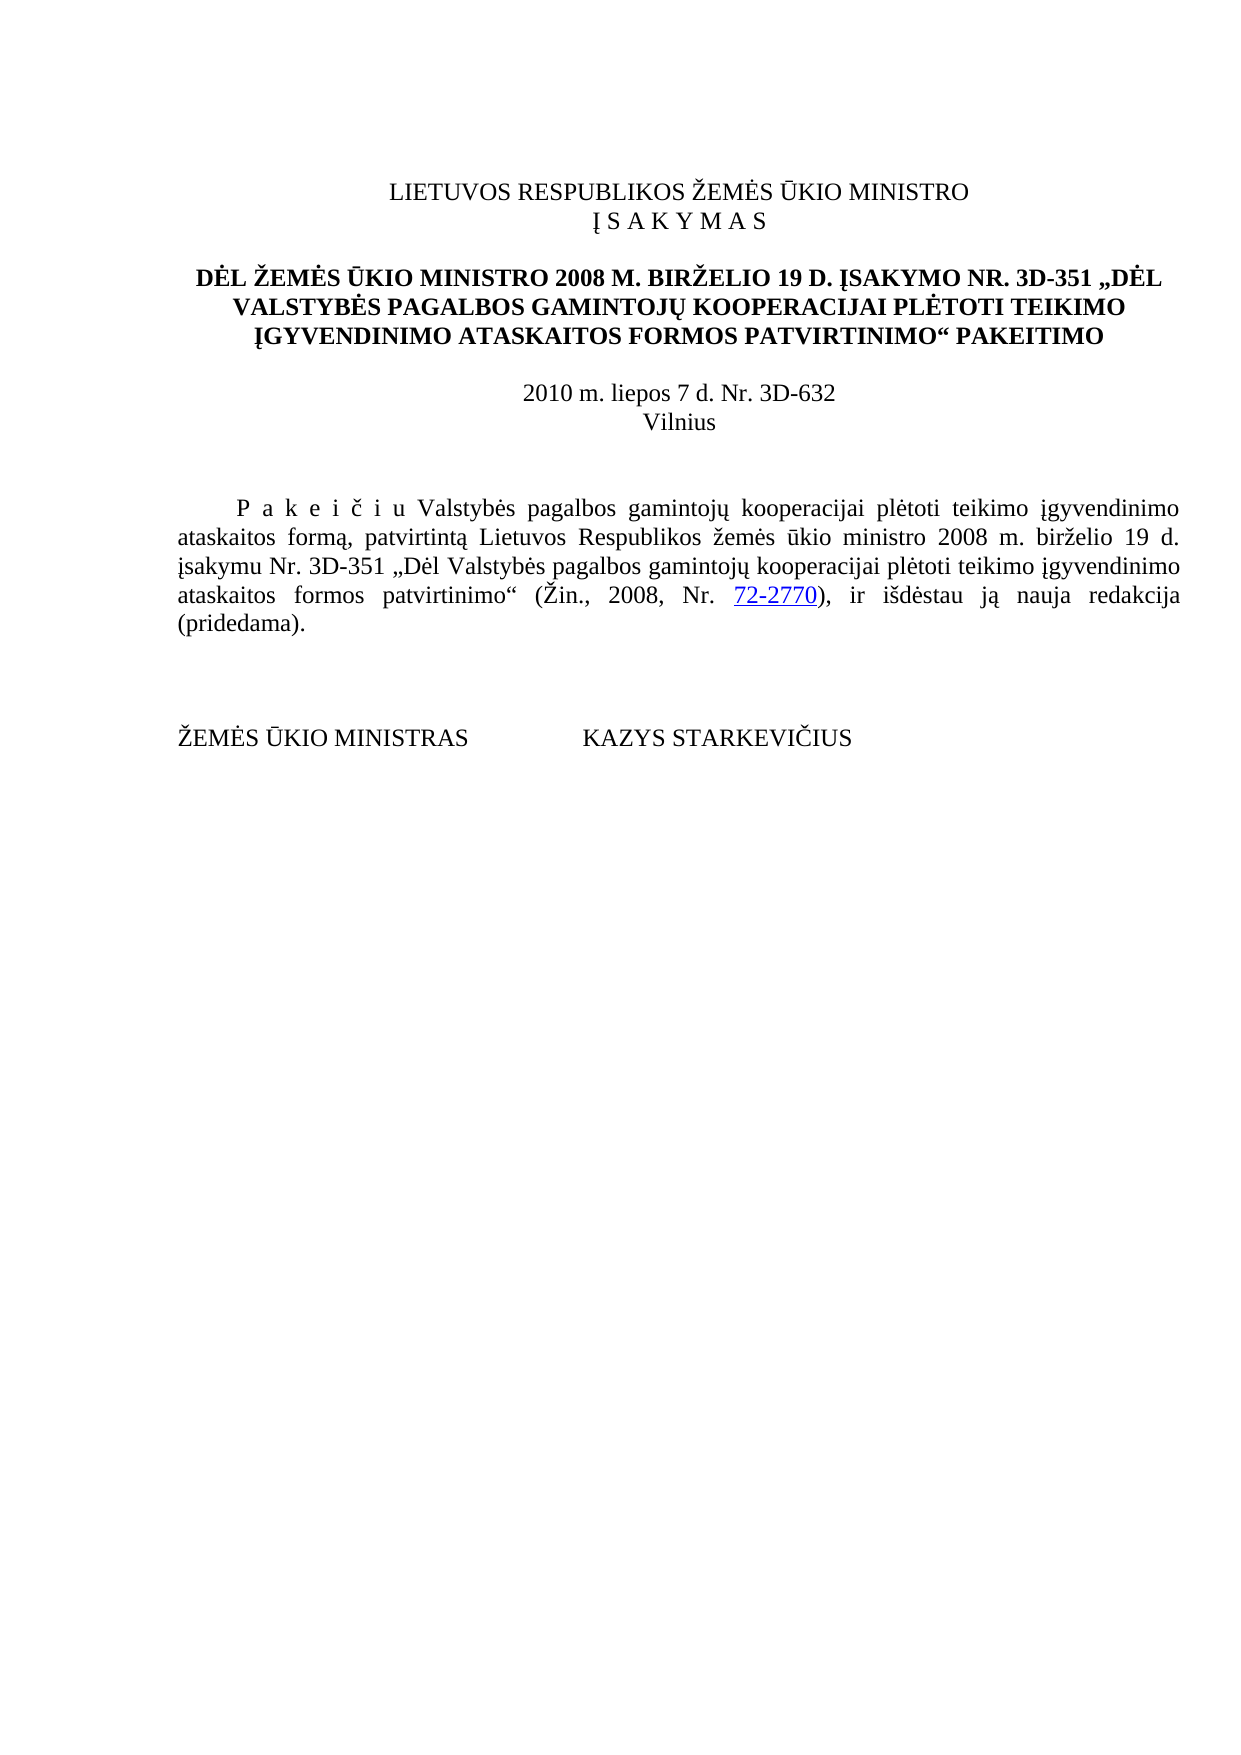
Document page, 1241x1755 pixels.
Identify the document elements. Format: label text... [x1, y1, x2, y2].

text DĖL ŽEMĖS ŪKIO MINISTRO 2008 m. BIRŽELIO 19 d. ĮSAKYMO Nr. 3D-351 „DĖL VALSTYBĖS PAGALBOS GAMINTOJŲ KOOPERACIJAI PLĖTOTI TEIKIMO ĮGYVENDINIMO ATASKAITOS FORMOS PATVIRTINIMO“ PAKEITIMO [177, 263, 1181, 350]
text LIETUVOS RESPUBLIKOS ŽEMĖS ŪKIO MINISTRO [177, 177, 1181, 206]
text P a k e i č i u Valstybės pagalbos gamintojų kooperacijai plėtoti teikimo įgyvendinimo ataskaitos formą, patvirtintą Lietuvos Respublikos žemės ūkio ministro 2008 m. birželio 19 d. įsakymu Nr. 3D-351 „Dėl valstybės pagalbos gamintojų kooperacijai plėtoti teikimo įgyvendinimo ataskaitos formos patvirtinimo“ (Žin., 2008, Nr. 72-2770), ir išdėstau ją nauja redakcija (pridedama). [177, 493, 1181, 637]
text Į S A K Y M A S [177, 206, 1181, 235]
text Vilnius [177, 407, 1181, 436]
text 2010 m. liepos 7 d. Nr. 3D-632 [177, 378, 1181, 407]
text Žemės ūkio ministras Kazys Starkevičius [177, 723, 1181, 752]
